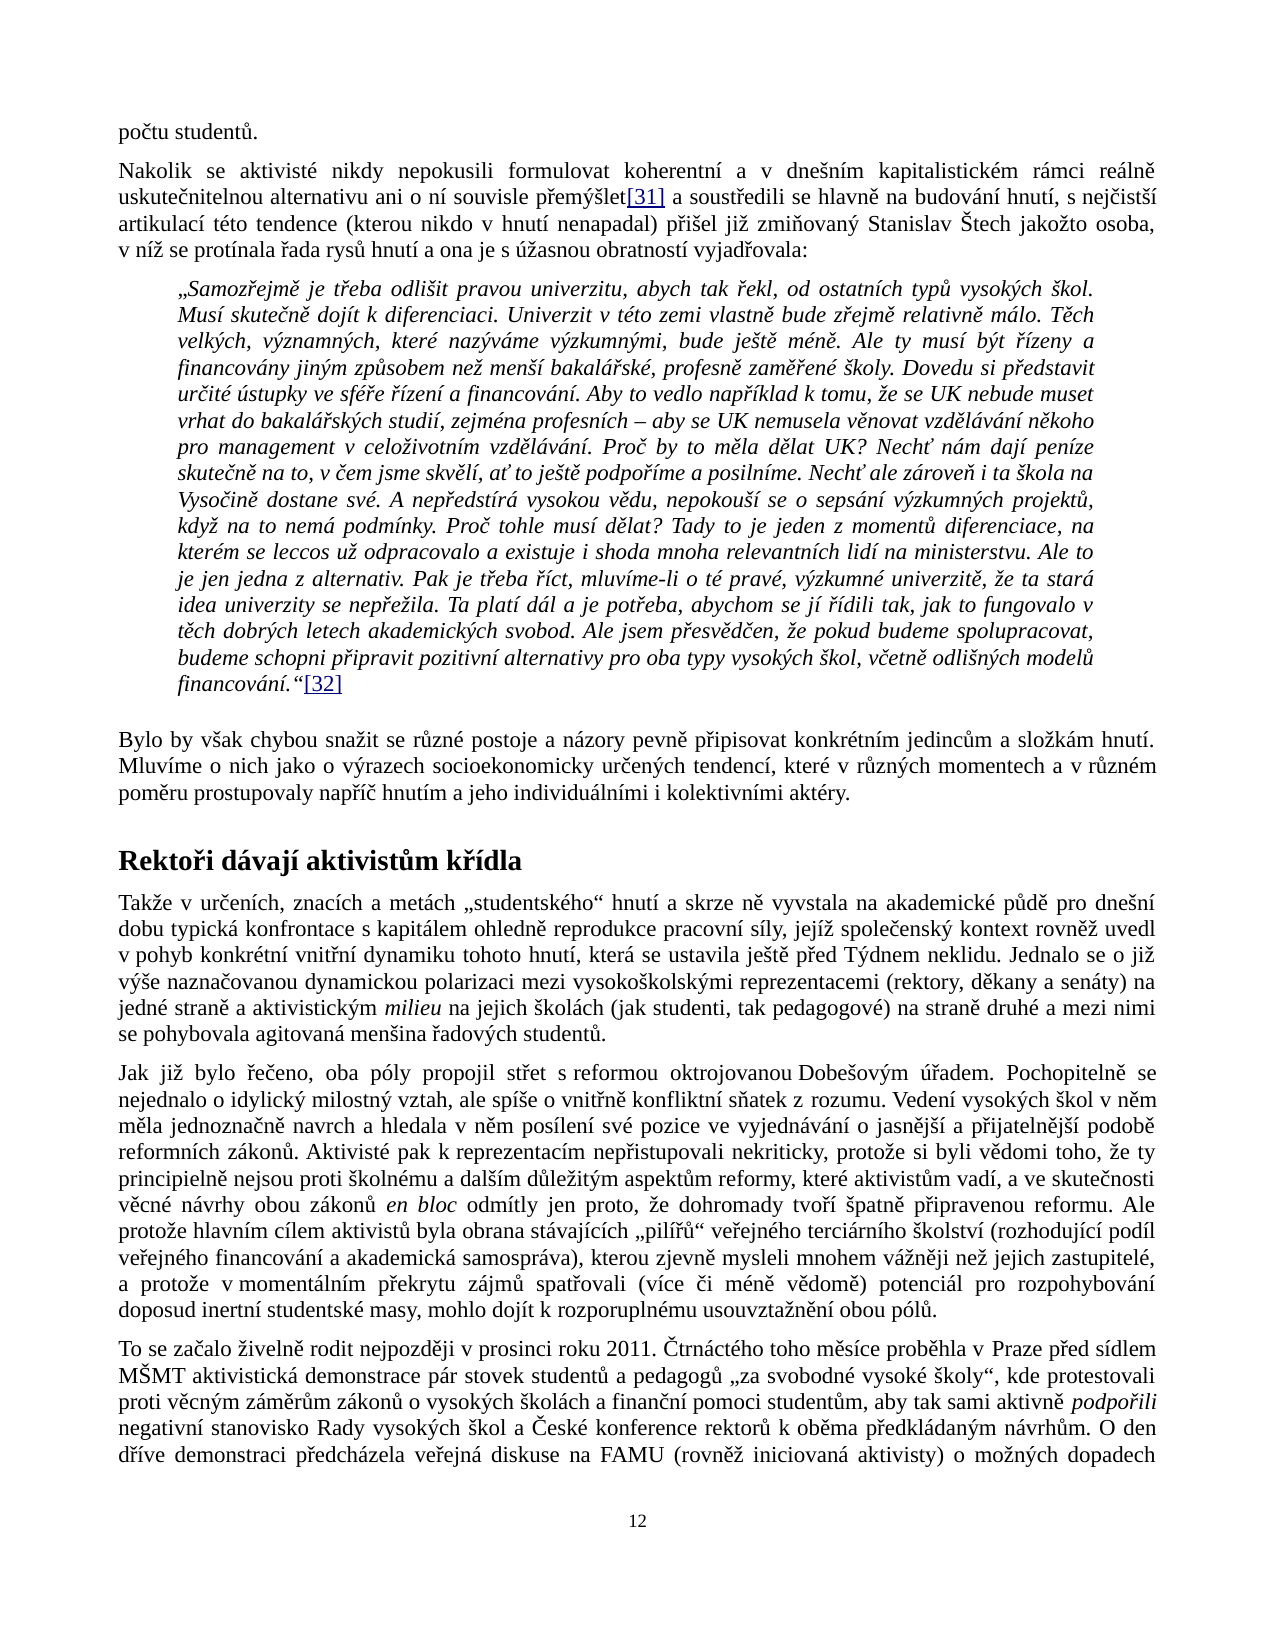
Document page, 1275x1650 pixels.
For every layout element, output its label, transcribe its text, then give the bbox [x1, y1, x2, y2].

text „Samozřejmě je třeba odlišit pravou univerzitu, abych tak řekl, od ostatních typů vysokých škol. Musí skutečně dojít k diferenciaci. Univerzit v této zemi vlastně bude zřejmě relativně málo. Těch velkých, významných, které nazýváme výzkumnými, bude ještě méně. Ale ty musí být řízeny a financovány jiným způsobem než menší bakalářské, profesně zaměřené školy. Dovedu si představit určité ústupky ve sféře řízení a financování. Aby to vedlo například k tomu, že se UK nebude muset vrhat do bakalářských studií, zejména profesních – aby se UK nemusela věnovat vzdělávání někoho pro management v celoživotním vzdělávání. Proč by to měla dělat UK? Nechť nám dají peníze skutečně na to, v čem jsme skvělí, ať to ještě podpoříme a posilníme. Nechť ale zároveň i ta škola na Vysočině dostane své. A nepředstírá vysokou vědu, nepokouší se o sepsání výzkumných projektů, když na to nemá podmínky. Proč tohle musí dělat? Tady to je jeden z momentů diferenciace, na kterém se leccos už odpracovalo a existuje i shoda mnoha relevantních lidí na ministerstvu. Ale to je jen jedna z alternativ. Pak je třeba říct, mluvíme-li o té pravé, výzkumné univerzitě, že ta stará idea univerzity se nepřežila. Ta platí dál a je potřeba, abychom se jí řídili tak, jak to fungovalo v těch dobrých letech akademických svobod. Ale jsem přesvědčen, že pokud budeme spolupracovat, budeme schopni připravit pozitivní alternativy pro oba typy vysokých škol, včetně odlišných modelů financování.“[32] [177, 275, 1098, 697]
text Takže v určeních, znacích a metách „studentského“ hnutí a skrze ně vyvstala na akademické půdě pro dnešní dobu typická konfrontace s kapitálem ohledně reprodukce pracovní síly, jejíž společenský kontext rovněž uvedl v pohyb konkrétní vnitřní dynamiku tohoto hnutí, která se ustavila ještě před Týdnem neklidu. Jednalo se o již výše naznačovanou dynamickou polarizaci mezi vysokoškolskými reprezentacemi (rektory, děkany a senáty) na jedné straně a aktivistickým milieu na jejich školách (jak studenti, tak pedagogové) na straně druhé a mezi nimi se pohybovala agitovaná menšina řadových studentů. [118, 889, 1157, 1047]
text Bylo by však chybou snažit se různé postoje a názory pevně připisovat konkrétním jedincům a složkám hnutí. Mluvíme o nich jako o výrazech socioekonomicky určených tendencí, které v různých momentech a v různém poměru prostupovaly napříč hnutím a jeho individuálními i kolektivními aktéry. [118, 726, 1157, 805]
text počtu studentů. [118, 118, 1157, 144]
text Jak již bylo řečeno, oba póly propojil střet s reformou oktrojovanou Dobešovým úřadem. Pochopitelně se nejednalo o idylický milostný vztah, ale spíše o vnitřně konfliktní sňatek z rozumu. Vedení vysokých škol v něm měla jednoznačně navrch a hledala v něm posílení své pozice ve vyjednávání o jasnější a přijatelnější podobě reformních zákonů. Aktivisté pak k reprezentacím nepřistupovali nekriticky, protože si byli vědomi toho, že ty principielně nejsou proti školnému a dalším důležitým aspektům reformy, které aktivistům vadí, a ve skutečnosti věcné návrhy obou zákonů en bloc odmítly jen proto, že dohromady tvoří špatně připravenou reformu. Ale protože hlavním cílem aktivistů byla obrana stávajících „pilířů“ veřejného terciárního školství (rozhodující podíl veřejného financování a akademická samospráva), kterou zjevně mysleli mnohem vážněji než jejich zastupitelé, a protože v momentálním překrytu zájmů spatřovali (více či méně vědomě) potenciál pro rozpohybování doposud inertní studentské masy, mohlo dojít k rozporuplnému usouvztažnění obou pólů. [118, 1059, 1157, 1323]
text To se začalo živelně rodit nejpozději v prosinci roku 2011. Čtrnáctého toho měsíce proběhla v Praze před sídlem MŠMT aktivistická demonstrace pár stovek studentů a pedagogů „za svobodné vysoké školy“, kde protestovali proti věcným záměrům zákonů o vysokých školách a finanční pomoci studentům, aby tak sami aktivně podpořili negativní stanovisko Rady vysokých škol a České konference rektorů k oběma předkládaným návrhům. O den dříve demonstraci předcházela veřejná diskuse na FAMU (rovněž iniciovaná aktivisty) o možných dopadech [118, 1335, 1157, 1467]
text Nakolik se aktivisté nikdy nepokusili formulovat koherentní a v dnešním kapitalistickém rámci reálně uskutečnitelnou alternativu ani o ní souvisle přemýšlet[31] a soustředili se hlavně na budování hnutí, s nejčistší artikulací této tendence (kterou nikdo v hnutí nenapadal) přišel již zmiňovaný Stanislav Štech jakožto osoba, v níž se protínala řada rysů hnutí a ona je s úžasnou obratností vyjadřovala: [118, 157, 1157, 262]
subtitle Rektoři dávají aktivistům křídla [118, 843, 1157, 876]
